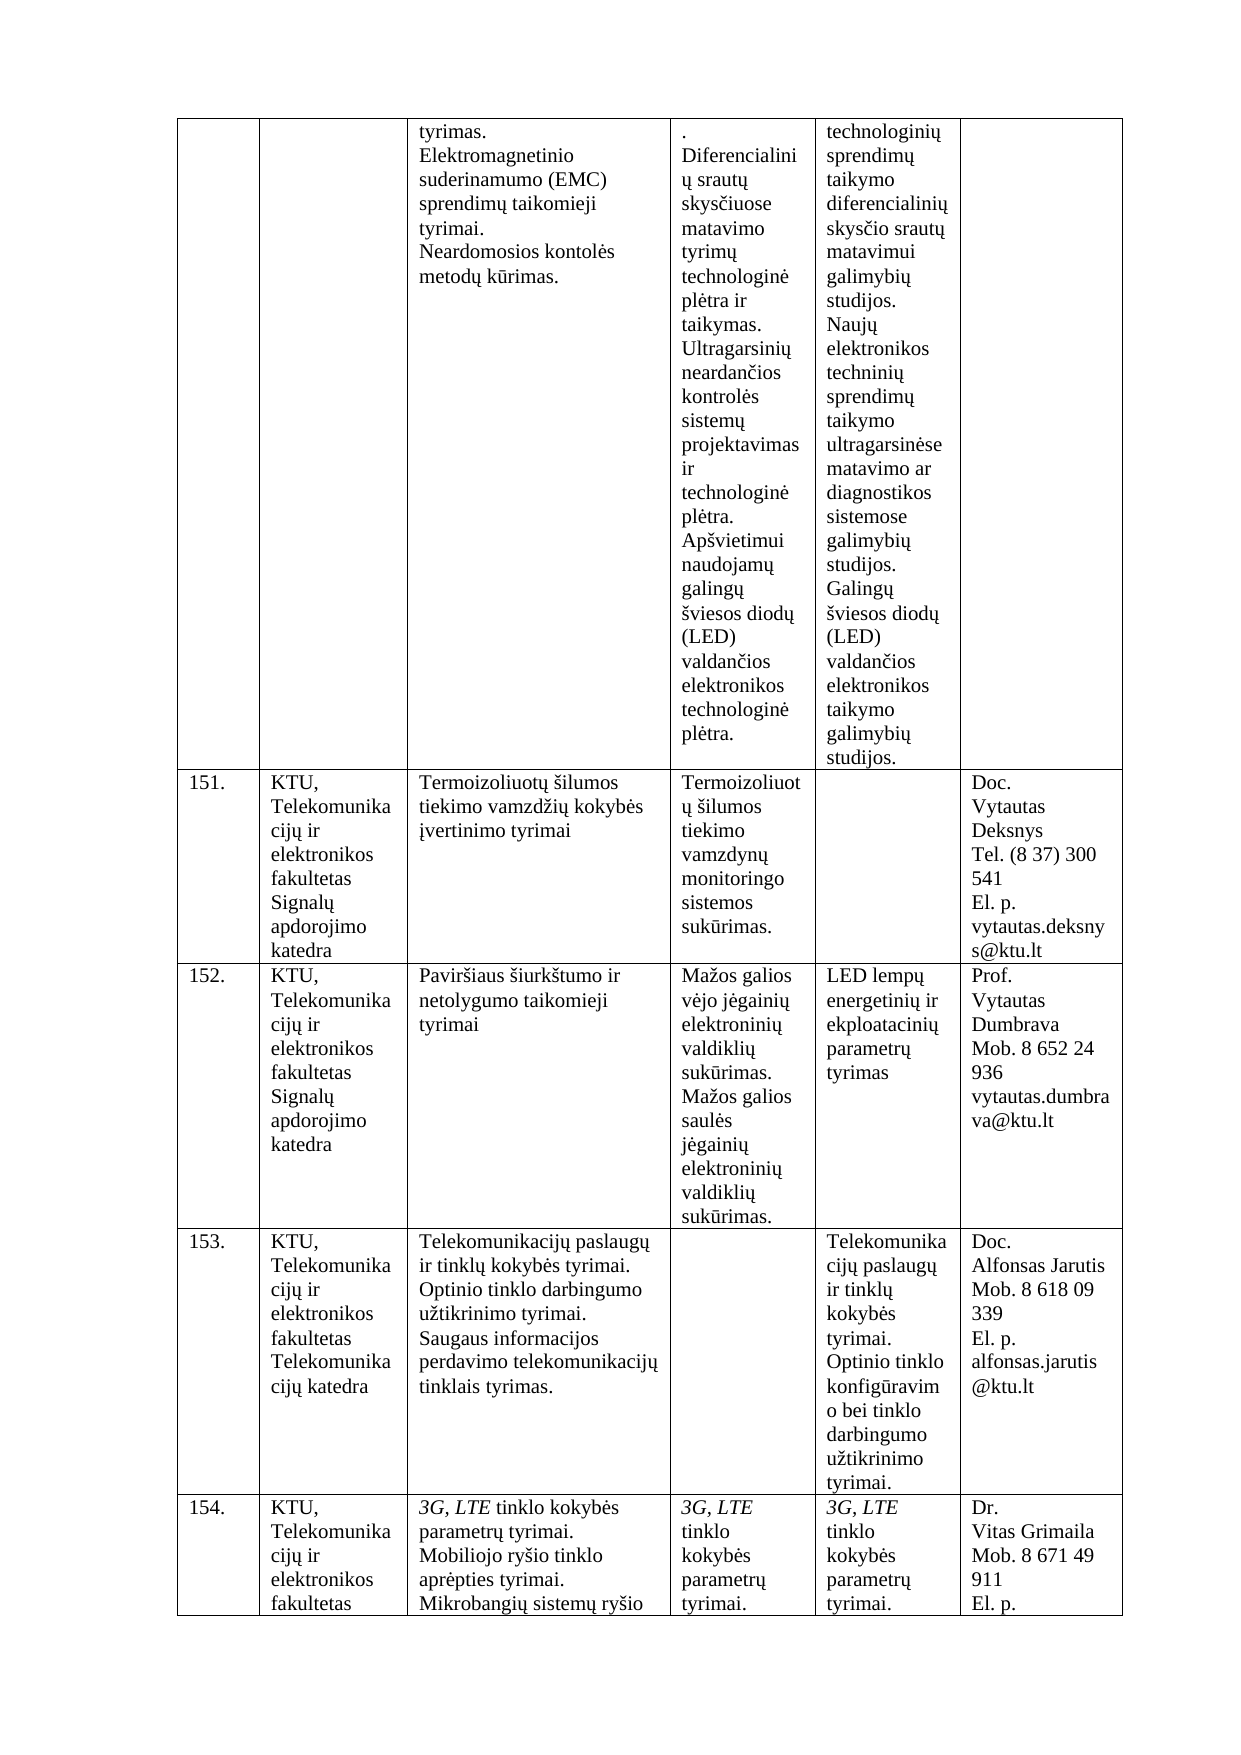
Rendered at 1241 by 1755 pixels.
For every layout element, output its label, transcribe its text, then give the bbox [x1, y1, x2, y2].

table_cell [816, 770, 960, 962]
table_cell [260, 119, 407, 769]
table_cell 151. [178, 770, 259, 962]
table_cell Dr. Vitas Grimaila Mob. 8 671 49 911 El. p. [961, 1495, 1122, 1615]
table_cell LED lempų energetinių ir ekploatacinių parametrų tyrimas [816, 964, 960, 1228]
table_cell Paviršiaus šiurkštumo ir netolygumo taikomieji tyrimai [408, 964, 670, 1228]
table_cell 3G, LTE tinklo kokybės parametrų tyrimai. [816, 1495, 960, 1615]
table_cell Mažos galios vėjo jėgainių elektroninių valdiklių sukūrimas. Mažos galios saulės jėgainių elektroninių valdiklių sukūrimas. [671, 964, 815, 1228]
table_cell KTU, Telekomunikacijų ir elektronikos fakultetas Telekomunikacijų katedra [260, 1229, 407, 1494]
table_cell Doc. Vytautas Deksnys Tel. (8 37) 300 541 El. p. vytautas.deksnys@ktu.lt [961, 770, 1122, 962]
table_cell Doc. Alfonsas Jarutis Mob. 8 618 09 339 El. p. alfonsas.jarutis@ktu.lt [961, 1229, 1122, 1494]
table_cell KTU, Telekomunikacijų ir elektronikos fakultetas Signalų apdorojimo katedra [260, 770, 407, 962]
table_cell 153. [178, 1229, 259, 1494]
table_cell 3G, LTE tinklo kokybės parametrų tyrimai. Mobiliojo ryšio tinklo aprėpties tyrimai. Mikrobangių sistemų ryšio [408, 1495, 670, 1615]
table_cell 3G, LTE tinklo kokybės parametrų tyrimai. [671, 1495, 815, 1615]
table_cell Prof. Vytautas Dumbrava Mob. 8 652 24 936 vytautas.dumbrava@ktu.lt [961, 964, 1122, 1228]
table_cell tyrimas. Elektromagnetinio suderinamumo (EMC) sprendimų taikomieji tyrimai. Neardomosios kontolės metodų kūrimas. [408, 119, 670, 769]
table_cell Telekomunikacijų paslaugų ir tinklų kokybės tyrimai. Optinio tinklo darbingumo užtikrinimo tyrimai. Saugaus informacijos perdavimo telekomunikacijų tinklais tyrimas. [408, 1229, 670, 1494]
table_cell [961, 119, 1122, 769]
table_cell [671, 1229, 815, 1494]
table_cell KTU, Telekomunikacijų ir elektronikos fakultetas [260, 1495, 407, 1615]
table_cell Termoizoliuotų šilumos tiekimo vamzdynų monitoringo sistemos sukūrimas. [671, 770, 815, 962]
table_cell 154. [178, 1495, 259, 1615]
table_cell Termoizoliuotų šilumos tiekimo vamzdžių kokybės įvertinimo tyrimai [408, 770, 670, 962]
table_cell . Diferencialinių srautų skysčiuose matavimo tyrimų technologinė plėtra ir taikymas. Ultragarsinių neardančios kontrolės sistemų projektavimas ir technologinė plėtra. Apšvietimui naudojamų galingų šviesos diodų (LED) valdančios elektronikos technologinė plėtra. [671, 119, 815, 769]
table_cell Telekomunikacijų paslaugų ir tinklų kokybės tyrimai. Optinio tinklo konfigūravimo bei tinklo darbingumo užtikrinimo tyrimai. [816, 1229, 960, 1494]
table_cell technologinių sprendimų taikymo diferencialinių skysčio srautų matavimui galimybių studijos. Naujų elektronikos techninių sprendimų taikymo ultragarsinėse matavimo ar diagnostikos sistemose galimybių studijos. Galingų šviesos diodų (LED) valdančios elektronikos taikymo galimybių studijos. [816, 119, 960, 769]
table_cell 152. [178, 964, 259, 1228]
table_cell [178, 119, 259, 769]
table_cell KTU, Telekomunikacijų ir elektronikos fakultetas Signalų apdorojimo katedra [260, 964, 407, 1228]
